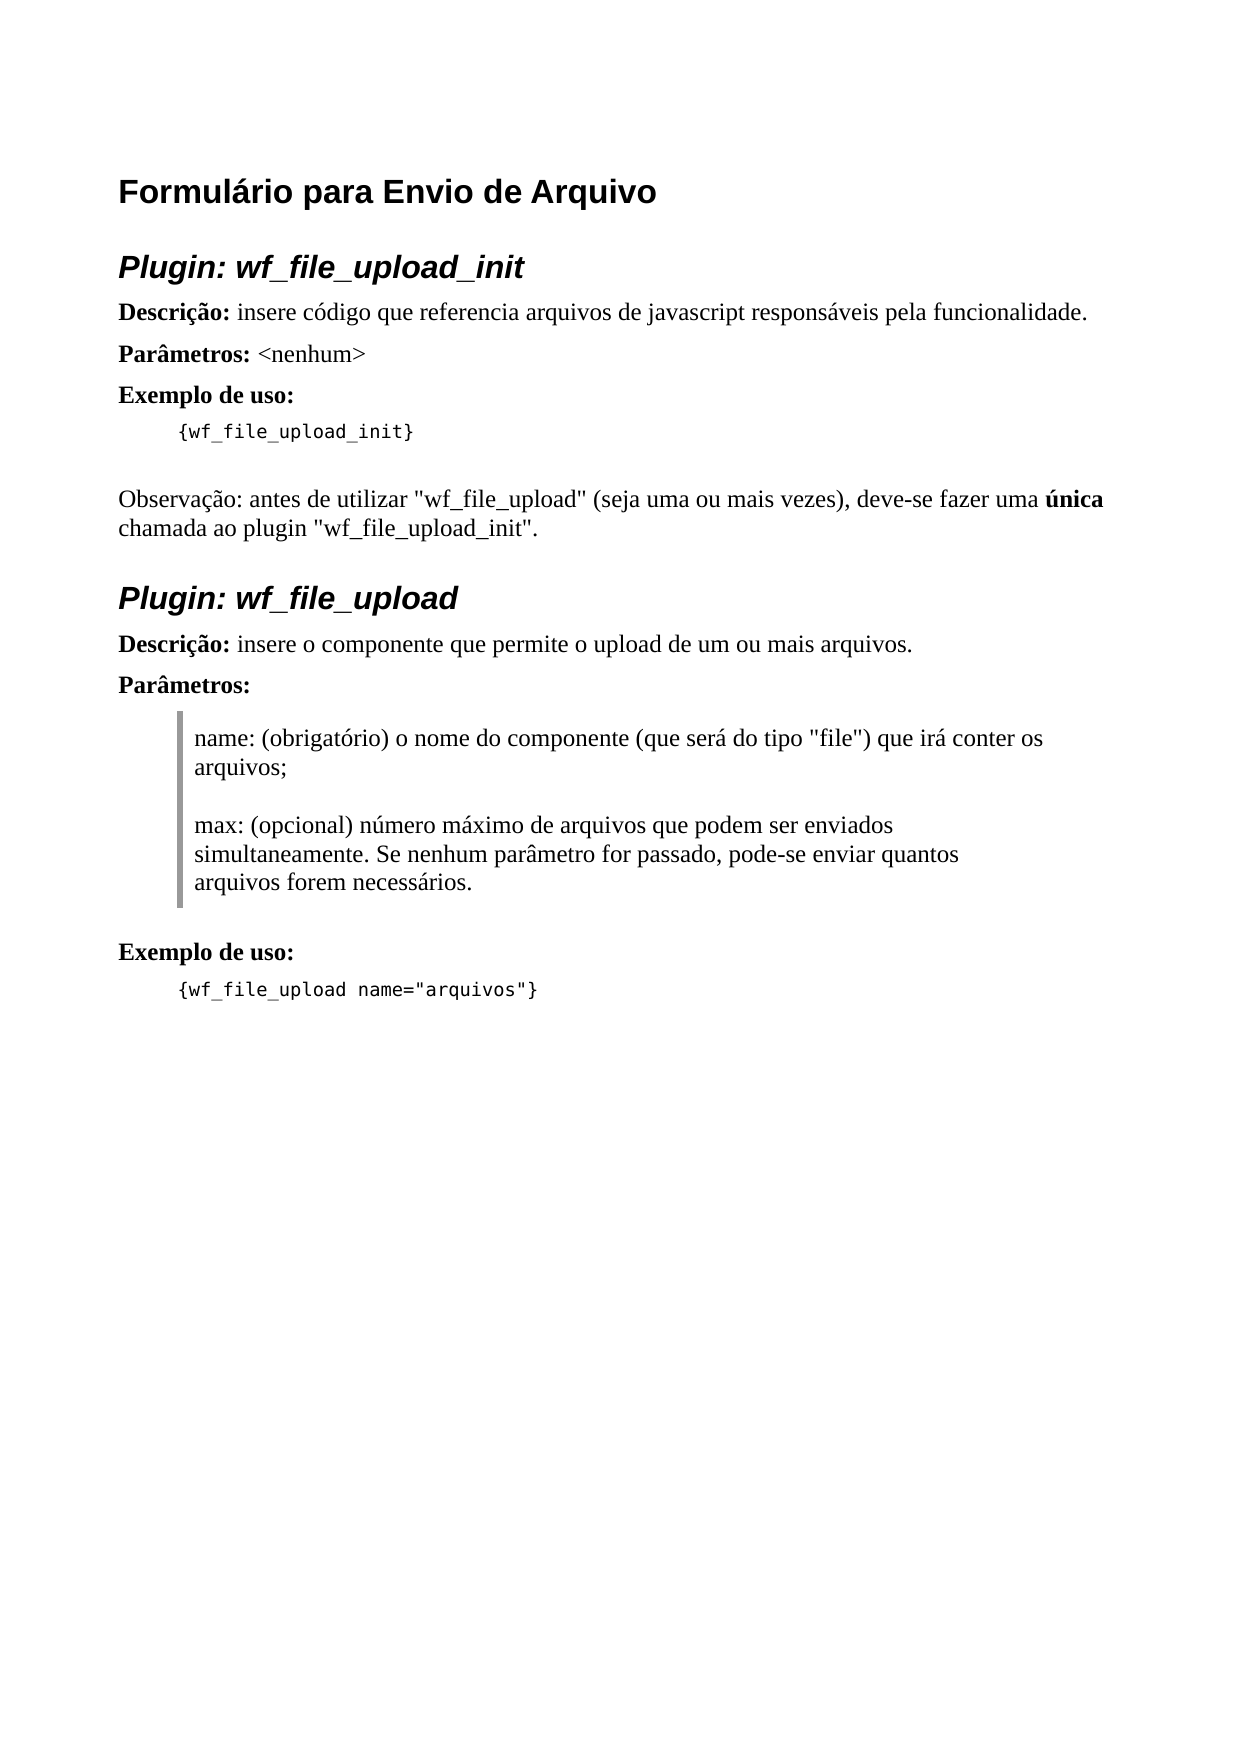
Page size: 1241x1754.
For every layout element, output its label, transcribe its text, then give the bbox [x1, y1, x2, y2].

text {wf_file_upload name="arquivos"} [177, 979, 1063, 1001]
text Descrição: insere código que referencia arquivos de javascript responsáveis pela funcionalidade. [118, 297, 1122, 326]
text Parâmetros: [118, 670, 1122, 699]
text max: (opcional) número máximo de arquivos que podem ser enviados simultaneamente. Se nenhum parâmetro for passado, pode-se enviar quantos arquivos forem necessários. [183, 798, 1063, 908]
text Exemplo de uso: [118, 380, 1122, 409]
subtitle Plugin: wf_file_upload_init [118, 248, 1122, 285]
text name: (obrigatório) o nome do componente (que será do tipo "file") que irá conter os arquivos; [183, 711, 1063, 780]
text Parâmetros: <nenhum> [118, 339, 1122, 367]
text Observação: antes de utilizar "wf_file_upload" (seja uma ou mais vezes), deve-se fazer uma única chamada ao plugin "wf_file_upload_init". [118, 484, 1122, 542]
text {wf_file_upload_init} [177, 421, 1063, 443]
text Descrição: insere o componente que permite o upload de um ou mais arquivos. [118, 629, 1122, 657]
subtitle Formulário para Envio de Arquivo [118, 172, 1122, 211]
text Exemplo de uso: [118, 937, 1122, 966]
subtitle Plugin: wf_file_upload [118, 579, 1122, 616]
